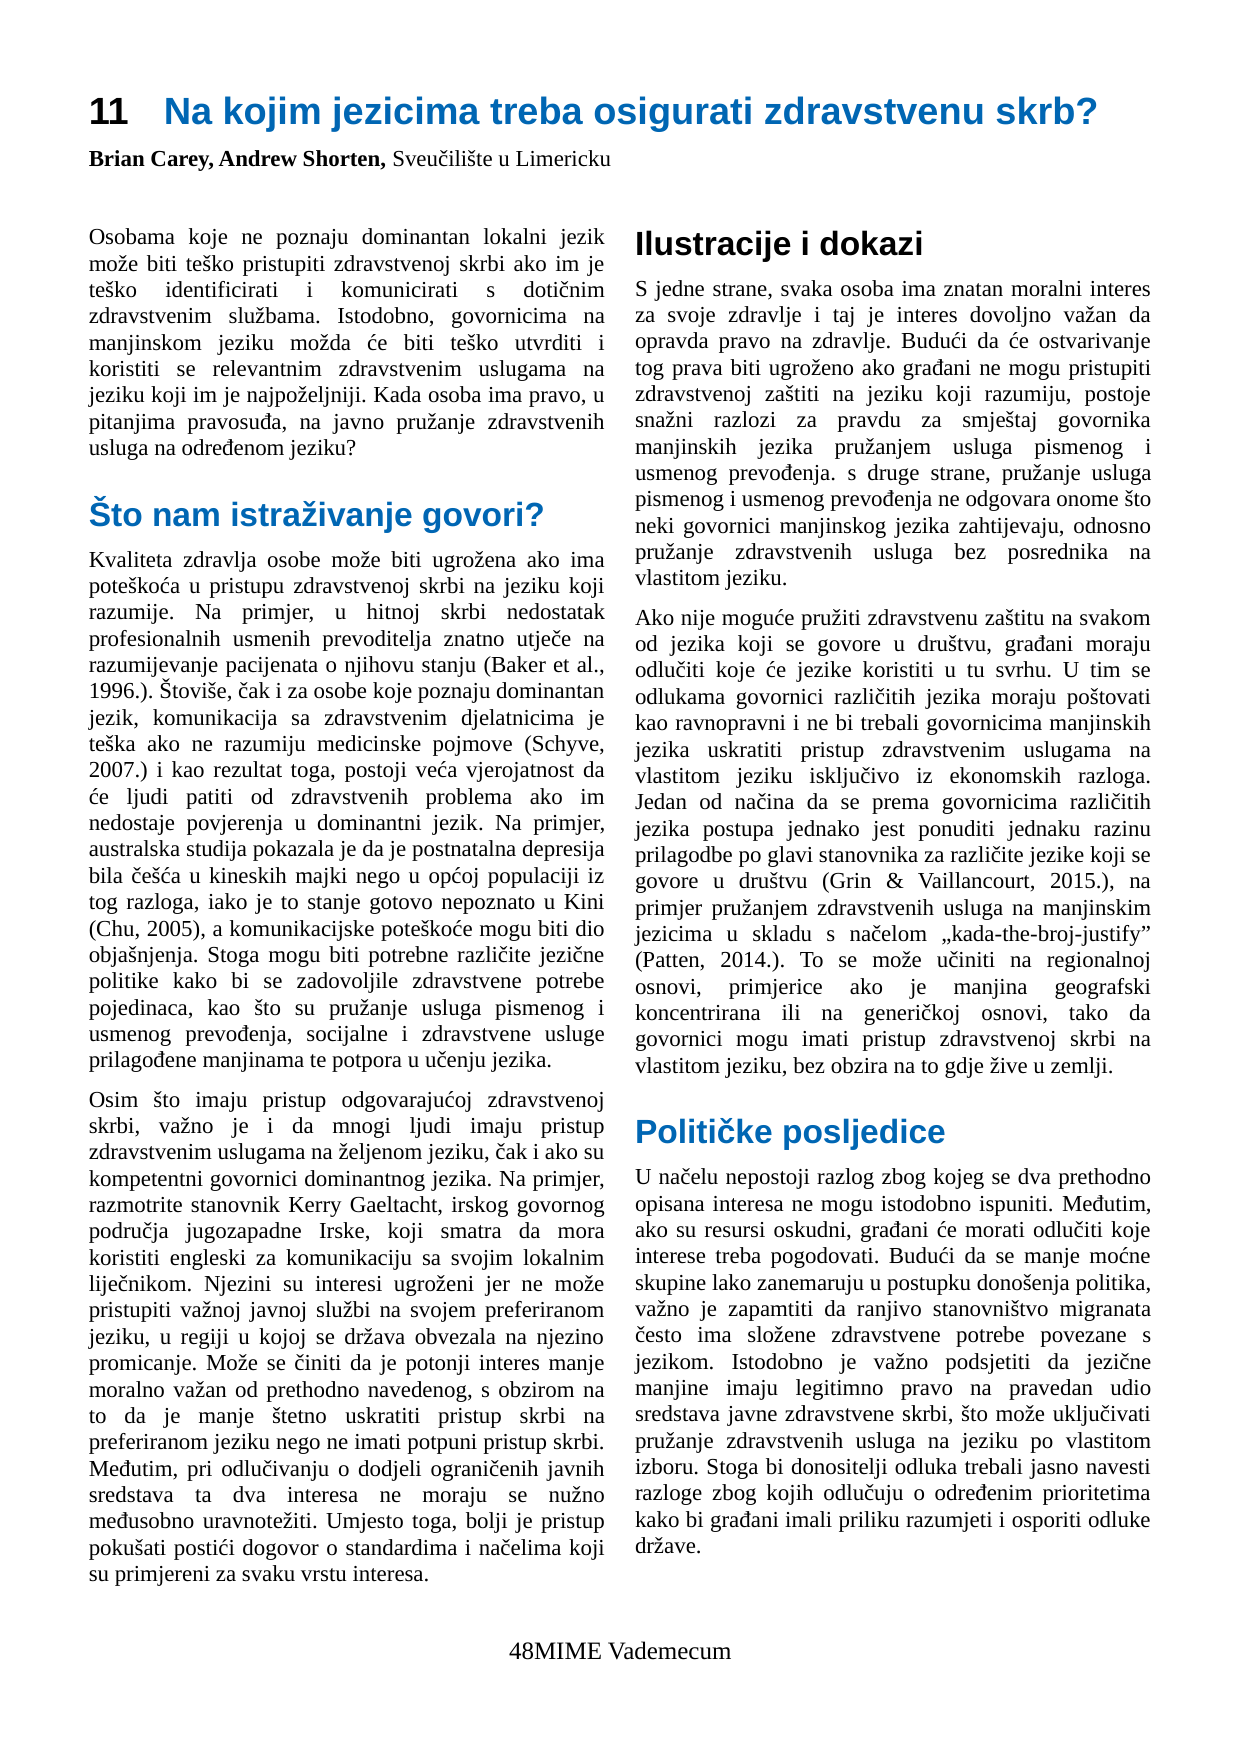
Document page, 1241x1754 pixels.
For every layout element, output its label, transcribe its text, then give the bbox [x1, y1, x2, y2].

text Osim što imaju pristup odgovarajućoj zdravstvenoj skrbi, važno je i da mnogi ljudi imaju pristup zdravstvenim uslugama na željenom jeziku, čak i ako su kompetentni govornici dominantnog jezika. Na primjer, razmotrite stanovnik Kerry Gaeltacht, irskog govornog područja jugozapadne Irske, koji smatra da mora koristiti engleski za komunikaciju sa svojim lokalnim liječnikom. Njezini su interesi ugroženi jer ne može pristupiti važnoj javnoj službi na svojem preferiranom jeziku, u regiji u kojoj se država obvezala na njezino promicanje. Može se činiti da je potonji interes manje moralno važan od prethodno navedenog, s obzirom na to da je manje štetno uskratiti pristup skrbi na preferiranom jeziku nego ne imati potpuni pristup skrbi. Međutim, pri odlučivanju o dodjeli ograničenih javnih sredstava ta dva interesa ne moraju se nužno međusobno uravnotežiti. Umjesto toga, bolji je pristup pokušati postići dogovor o standardima i načelima koji su primjereni za svaku vrstu interesa. [88, 1086, 605, 1586]
subtitle Političke posljedice [635, 1112, 1152, 1151]
text Ako nije moguće pružiti zdravstvenu zaštitu na svakom od jezika koji se govore u društvu, građani moraju odlučiti koje će jezike koristiti u tu svrhu. U tim se odlukama govornici različitih jezika moraju poštovati kao ravnopravni i ne bi trebali govornicima manjinskih jezika uskratiti pristup zdravstvenim uslugama na vlastitom jeziku isključivo iz ekonomskih razloga. Jedan od načina da se prema govornicima različitih jezika postupa jednako jest ponuditi jednaku razinu prilagodbe po glavi stanovnika za različite jezike koji se govore u društvu (Grin & Vaillancourt, 2015.), na primjer pružanjem zdravstvenih usluga na manjinskim jezicima u skladu s načelom „kada-the-broj-justify” (Patten, 2014.). To se može učiniti na regionalnoj osnovi, primjerice ako je manjina geografski koncentrirana ili na generičkoj osnovi, tako da govornici mogu imati pristup zdravstvenoj skrbi na vlastitom jeziku, bez obzira na to gdje žive u zemlji. [635, 604, 1152, 1078]
text Kvaliteta zdravlja osobe može biti ugrožena ako ima poteškoća u pristupu zdravstvenoj skrbi na jeziku koji razumije. Na primjer, u hitnoj skrbi nedostatak profesionalnih usmenih prevoditelja znatno utječe na razumijevanje pacijenata o njihovu stanju (Baker et al., 1996.). Štoviše, čak i za osobe koje poznaju dominantan jezik, komunikacija sa zdravstvenim djelatnicima je teška ako ne razumiju medicinske pojmove (Schyve, 2007.) i kao rezultat toga, postoji veća vjerojatnost da će ljudi patiti od zdravstvenih problema ako im nedostaje povjerenja u dominantni jezik. Na primjer, australska studija pokazala je da je postnatalna depresija bila češća u kineskih majki nego u općoj populaciji iz tog razloga, iako je to stanje gotovo nepoznato u Kini (Chu, 2005), a komunikacijske poteškoće mogu biti dio objašnjenja. Stoga mogu biti potrebne različite jezične politike kako bi se zadovoljile zdravstvene potrebe pojedinaca, kao što su pružanje usluga pismenog i usmenog prevođenja, socijalne i zdravstvene usluge prilagođene manjinama te potpora u učenju jezika. [88, 546, 605, 1073]
text U načelu nepostoji razlog zbog kojeg se dva prethodno opisana interesa ne mogu istodobno ispuniti. Međutim, ako su resursi oskudni, građani će morati odlučiti koje interese treba pogodovati. Budući da se manje moćne skupine lako zanemaruju u postupku donošenja politika, važno je zapamtiti da ranjivo stanovništvo migranata često ima složene zdravstvene potrebe povezane s jezikom. Istodobno je važno podsjetiti da jezične manjine imaju legitimno pravo na pravedan udio sredstava javne zdravstvene skrbi, što može uključivati pružanje zdravstvenih usluga na jeziku po vlastitom izboru. Stoga bi donositelji odluka trebali jasno navesti razloge zbog kojih odlučuju o određenim prioritetima kako bi građani imali priliku razumjeti i osporiti odluke države. [635, 1163, 1152, 1558]
text Osobama koje ne poznaju dominantan lokalni jezik može biti teško pristupiti zdravstvenoj skrbi ako im je teško identificirati i komunicirati s dotičnim zdravstvenim službama. Istodobno, govornicima na manjinskom jeziku možda će biti teško utvrditi i koristiti se relevantnim zdravstvenim uslugama na jeziku koji im je najpoželjniji. Kada osoba ima pravo, u pitanjima pravosuđa, na javno pružanje zdravstvenih usluga na određenom jeziku? [88, 223, 605, 461]
subtitle Što nam istraživanje govori? [88, 494, 605, 533]
text S jedne strane, svaka osoba ima znatan moralni interes za svoje zdravlje i taj je interes dovoljno važan da opravda pravo na zdravlje. Budući da će ostvarivanje tog prava biti ugroženo ako građani ne mogu pristupiti zdravstvenoj zaštiti na jeziku koji razumiju, postoje snažni razlozi za pravdu za smještaj govornika manjinskih jezika pružanjem usluga pismenog i usmenog prevođenja. s druge strane, pružanje usluga pismenog i usmenog prevođenja ne odgovara onome što neki govornici manjinskog jezika zahtijevaju, odnosno pružanje zdravstvenih usluga bez posrednika na vlastitom jeziku. [635, 274, 1152, 591]
subtitle Na kojim jezicima treba osigurati zdravstvenu skrb? [88, 88, 1152, 132]
subtitle Ilustracije i dokazi [635, 223, 1152, 262]
text Brian Carey, Andrew Shorten, Sveučilište u Limericku [88, 145, 1152, 171]
